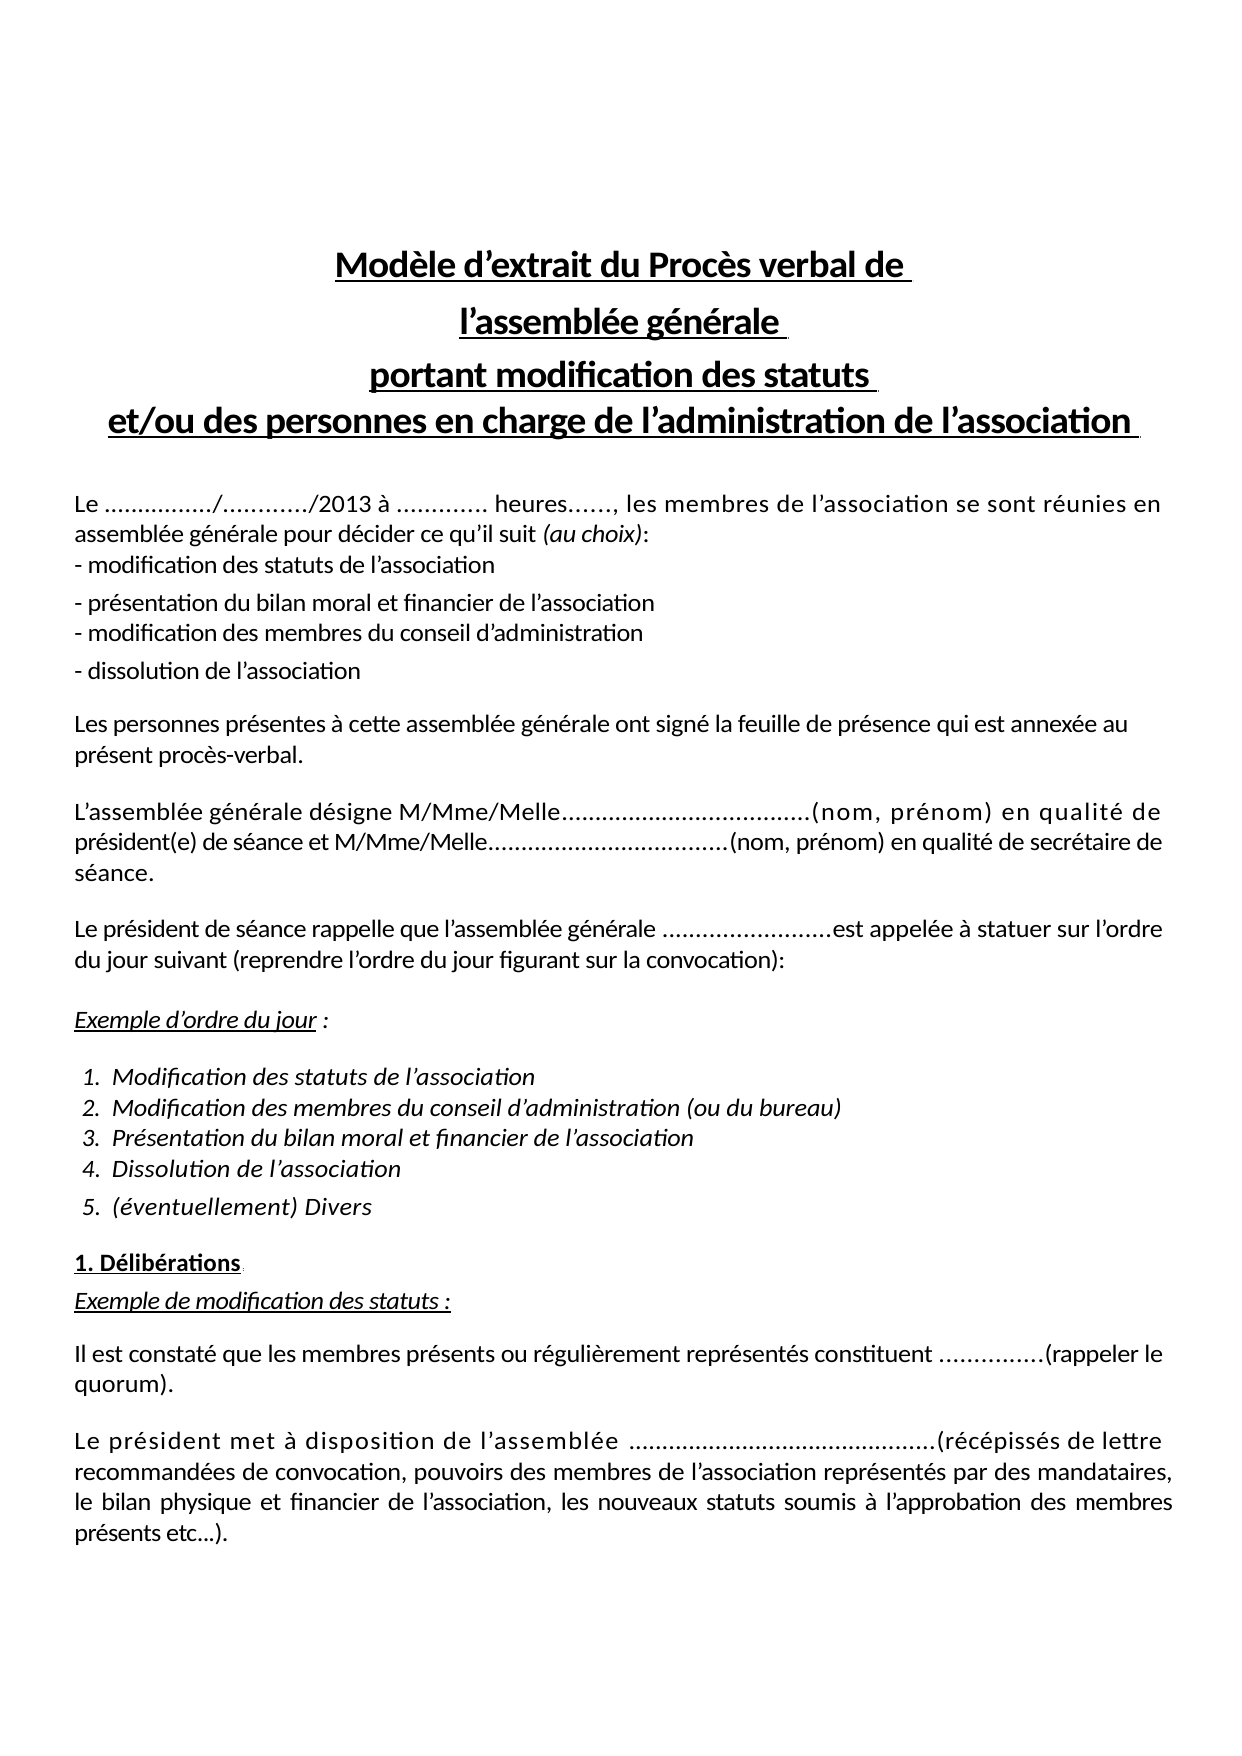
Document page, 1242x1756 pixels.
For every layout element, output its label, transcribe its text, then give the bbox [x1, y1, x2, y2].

text 1. Délibérations : [74, 1247, 1181, 1277]
list Modification des membres du conseil d’administration (ou du bureau) [82, 1092, 1181, 1122]
text séance. [74, 857, 1181, 887]
text portant modification des statuts [67, 351, 1181, 397]
list Dissolution de l’association [82, 1153, 1181, 1183]
list Présentation du bilan moral et financier de l’association [82, 1122, 1181, 1153]
text Exemple d’ordre du jour : [74, 1004, 1181, 1035]
list Modification des statuts de l’association [82, 1061, 1181, 1092]
text quorum). [74, 1368, 1181, 1399]
text du jour suivant (reprendre l’ordre du jour figurant sur la convocation): [74, 944, 1181, 974]
text - dissolution de l’association [74, 655, 1181, 686]
text Le président met à disposition de l’assemblée (récépissés de lettre [74, 1425, 1181, 1456]
text assemblée générale pour décider ce qu’il suit (au choix): [74, 518, 1181, 549]
text Modèle d’extrait du Procès verbal de [67, 241, 1181, 286]
text Le / /2013 à heures , les membres de l’association se sont réunies en [74, 488, 1181, 518]
text l’assemblée générale [67, 298, 1181, 343]
list (éventuellement) Divers [82, 1191, 1181, 1221]
text et/ou des personnes en charge de l’administration de l’association [67, 397, 1181, 443]
text L’assemblée générale désigne M/Mme/Melle (nom, prénom) en qualité de [74, 796, 1181, 826]
text président(e) de séance et M/Mme/Melle (nom, prénom) en qualité de secrétaire de [74, 826, 1181, 857]
text Le président de séance rappelle que l’assemblée générale est appelée à statuer sur l’ordre [74, 913, 1181, 944]
text Les personnes présentes à cette assemblée générale ont signé la feuille de présence qui est annexée au présent procès-verbal. [74, 708, 1174, 769]
text - modification des statuts de l’association [74, 549, 1181, 579]
text recommandées de convocation, pouvoirs des membres de l’association représentés par des mandataires, le bilan physique et financier de l’association, les nouveaux statuts soumis à l’approbation des membres présents etc...). [74, 1456, 1174, 1547]
text Exemple de modification des statuts : [74, 1285, 1181, 1315]
text Il est constaté que les membres présents ou régulièrement représentés constituent (rappeler le [74, 1338, 1181, 1368]
text - modification des membres du conseil d’administration [74, 617, 1181, 648]
text - présentation du bilan moral et financier de l’association [74, 587, 1181, 617]
